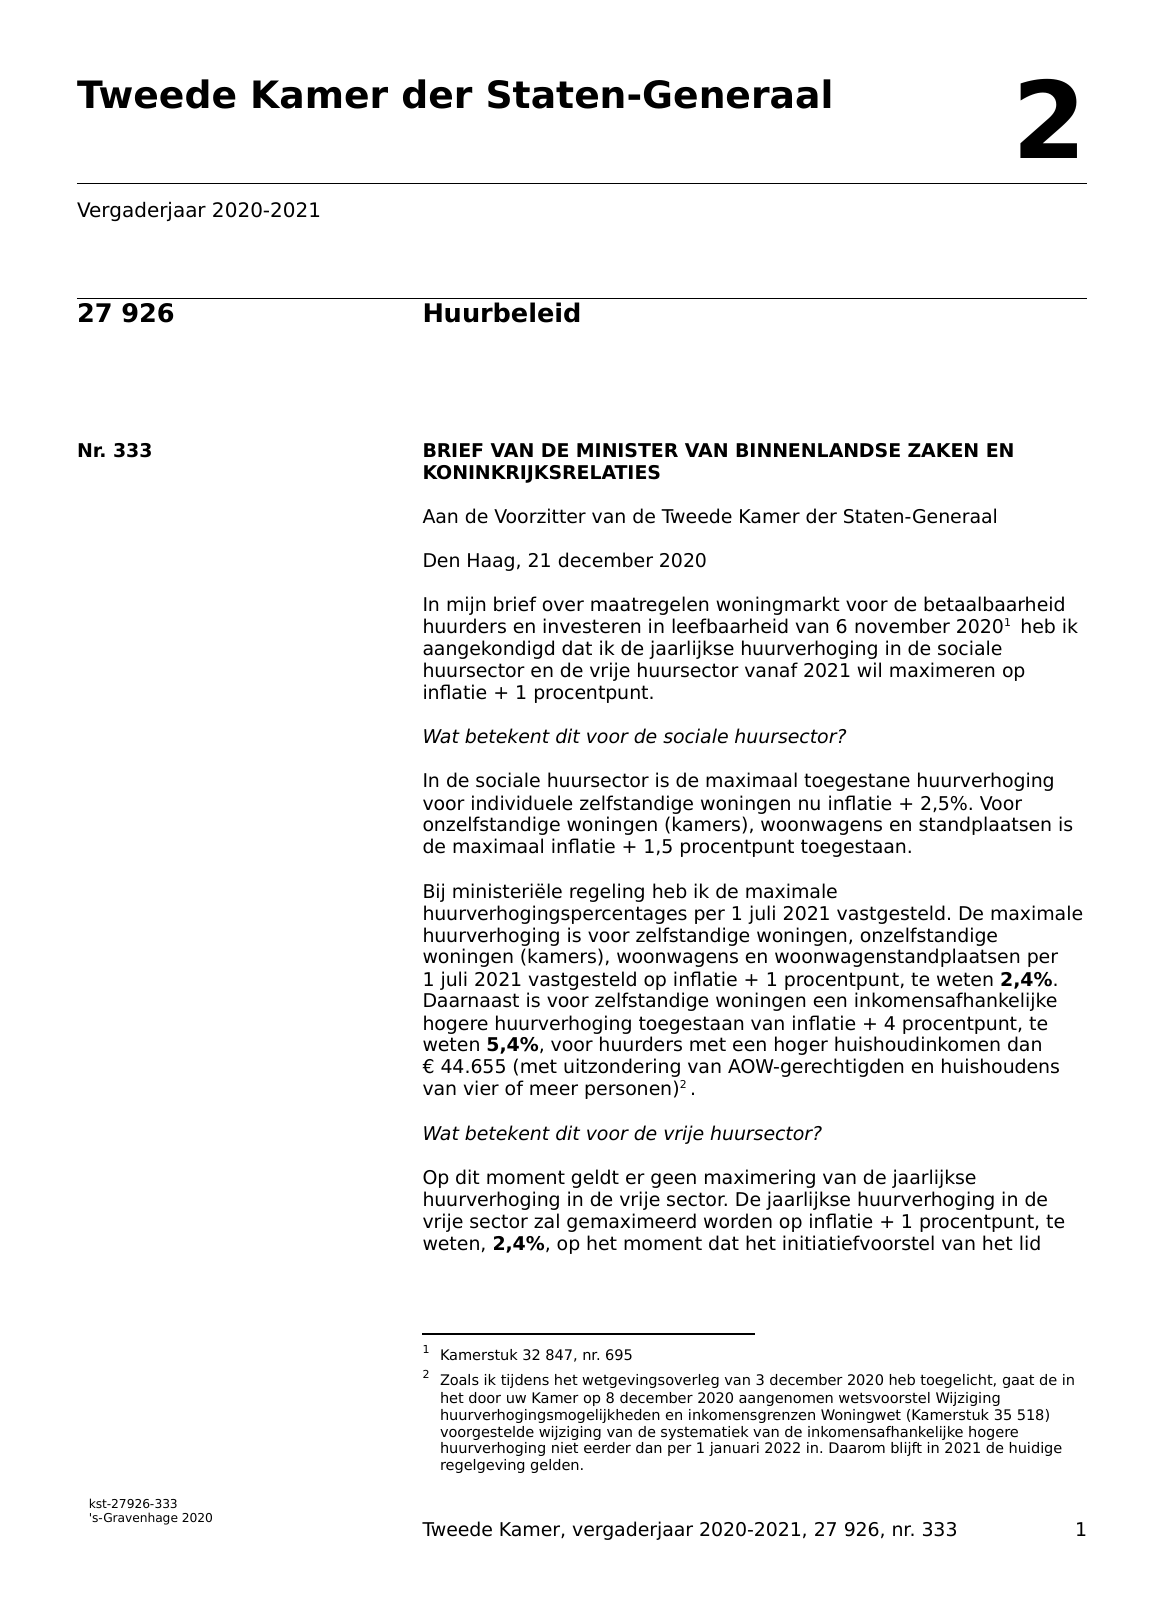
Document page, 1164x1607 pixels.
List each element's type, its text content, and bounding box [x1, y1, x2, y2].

subtitle Nr. 333 BRIEF VAN DE MINISTER VAN BINNENLANDSE ZAKEN EN KONINKRIJKSRELATIES [77, 440, 1087, 484]
subtitle 27 926 Huurbeleid [77, 299, 1087, 329]
text Den Haag, 21 december 2020 [422, 550, 1087, 572]
text Bij ministeriële regeling heb ik de maximale huurverhogingspercentages per 1 juli 2021 vastgesteld. De maximale huurverhoging is voor zelfstandige woningen, onzelfstandige woningen (kamers), woonwagens en woonwagenstandplaatsen per 1 juli 2021 vastgesteld op inflatie + 1 procentpunt, te weten 2,4%. [422, 881, 1087, 990]
table_header Tweede Kamer der Staten-Generaal [77, 59, 886, 183]
text kst-27926-333 [88, 1497, 323, 1511]
text Aan de Voorzitter van de Tweede Kamer der Staten-Generaal [422, 506, 1087, 528]
text Kamerstuk 32 847, nr. 695 [422, 1343, 1087, 1365]
text Daarnaast is voor zelfstandige woningen een inkomensafhankelijke hogere huurverhoging toegestaan van inflatie + 4 procentpunt, te weten 5,4%, voor huurders met een hoger huishoudinkomen dan € 44.655 (met uitzondering van AOW-gerechtigden en huishoudens van vier of meer personen). [422, 990, 1087, 1100]
text Op dit moment geldt er geen maximering van de jaarlijkse huurverhoging in de vrije sector. De jaarlijkse huurverhoging in de vrije sector zal gemaximeerd worden op inflatie + 1 procentpunt, te weten, 2,4%, op het moment dat het initiatiefvoorstel van het lid [422, 1167, 1087, 1254]
text 's-Gravenhage 2020 [88, 1511, 323, 1525]
subtitle Wat betekent dit voor de vrije huursector? [422, 1122, 1087, 1144]
text Zoals ik tijdens het wetgevingsoverleg van 3 december 2020 heb toegelicht, gaat de in het door uw Kamer op 8 december 2020 aangenomen wetsvoorstel Wijziging huurverhogingsmogelijkheden en inkomensgrenzen Woningwet (Kamerstuk 35 518) voorgestelde wijziging van de systematiek van de inkomensafhankelijke hogere huurverhoging niet eerder dan per 1 januari 2022 in. Daarom blijft in 2021 de huidige regelgeving gelden. [422, 1368, 1087, 1474]
table_header 2 [886, 59, 1087, 183]
table_cell Vergaderjaar 2020-2021 [77, 184, 1087, 298]
subtitle Wat betekent dit voor de sociale huursector? [422, 726, 1087, 748]
text In de sociale huursector is de maximaal toegestane huurverhoging voor individuele zelfstandige woningen nu inflatie + 2,5%. Voor onzelfstandige woningen (kamers), woonwagens en standplaatsen is de maximaal inflatie + 1,5 procentpunt toegestaan. [422, 770, 1087, 858]
text In mijn brief over maatregelen woningmarkt voor de betaalbaarheid huurders en investeren in leefbaarheid van 6 november 2020 heb ik aangekondigd dat ik de jaarlijkse huurverhoging in de sociale huursector en de vrije huursector vanaf 2021 wil maximeren op inflatie + 1 procentpunt. [422, 594, 1087, 704]
